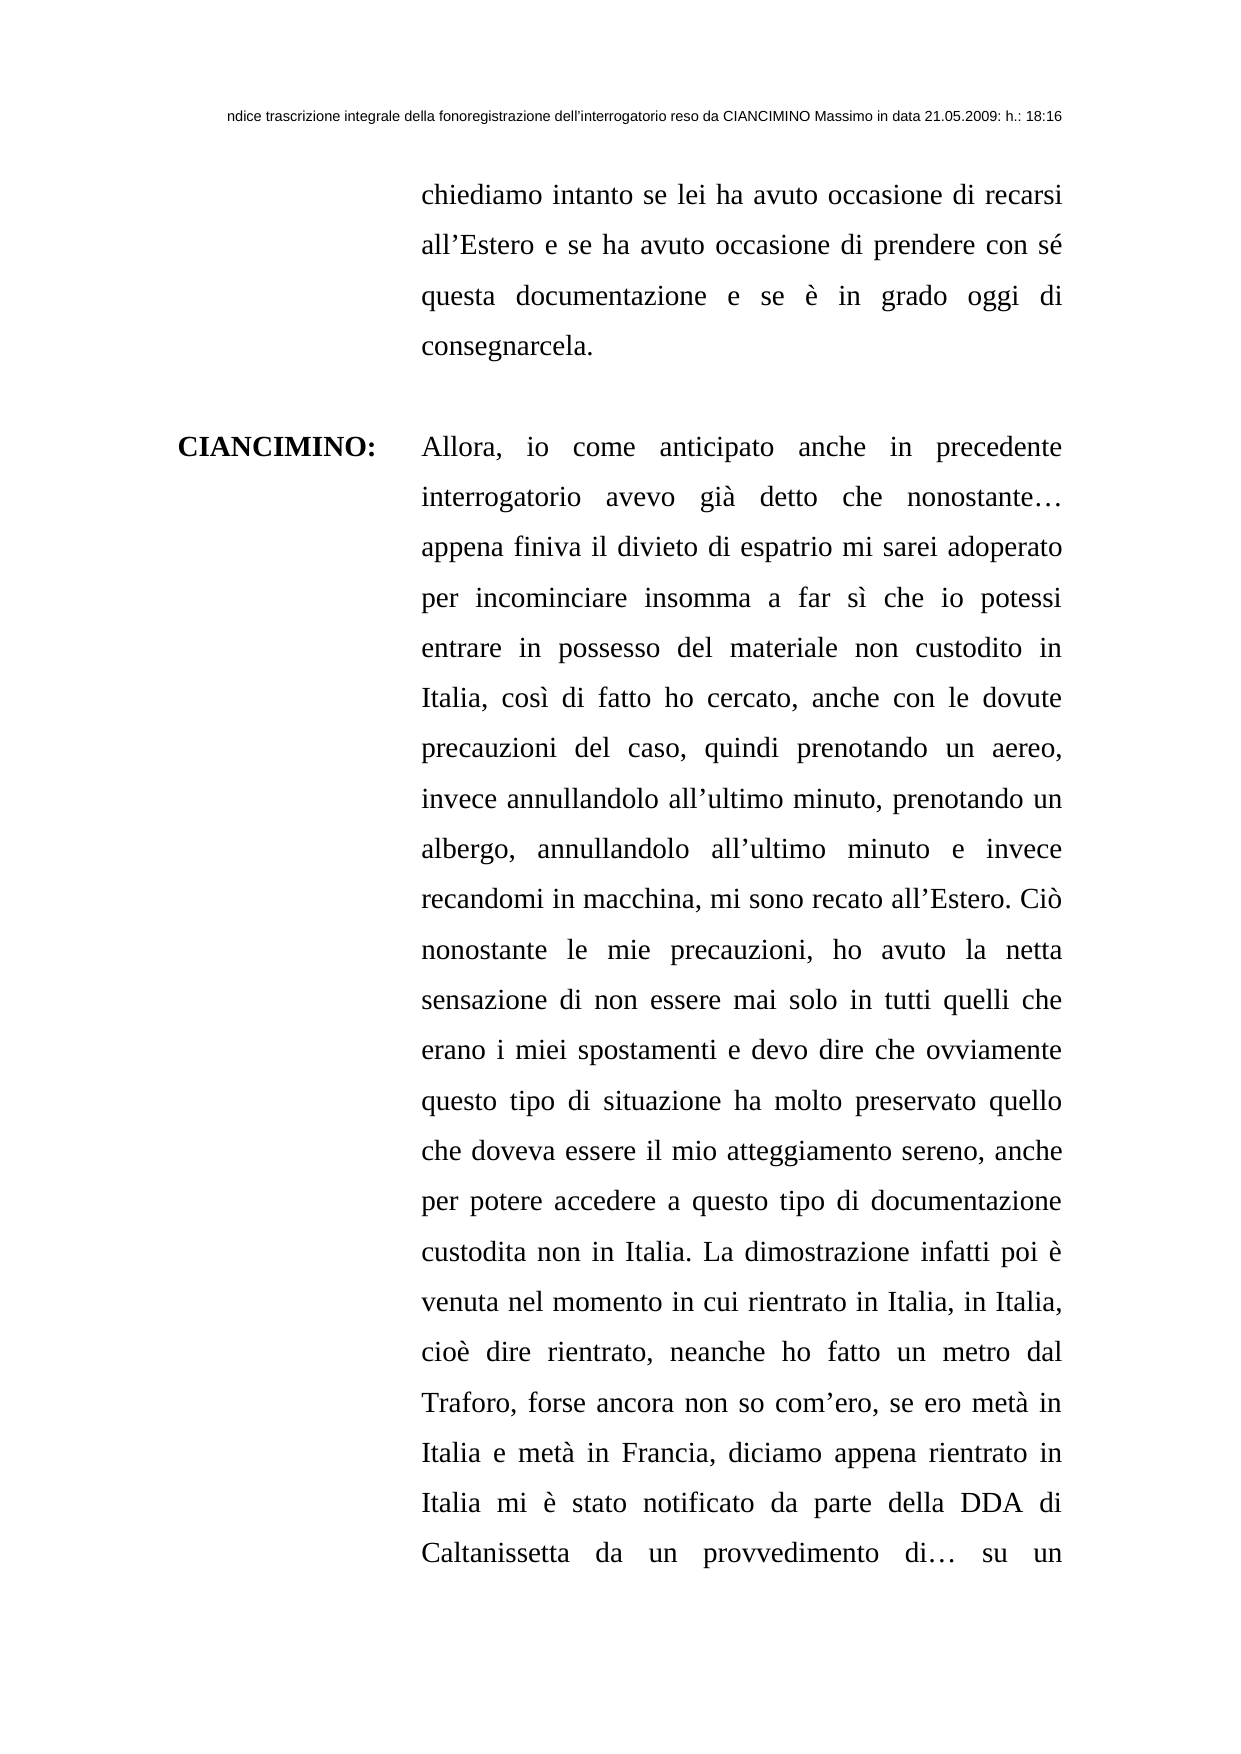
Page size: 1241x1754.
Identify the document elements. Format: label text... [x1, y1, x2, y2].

text chiediamo intanto se lei ha avuto occasione di recarsi all’Estero e se ha avuto occasione di prendere con sé questa documentazione e se è in grado oggi di consegnarcela. [177, 177, 1063, 362]
text CIANCIMINO: Allora, io come anticipato anche in precedente interrogatorio avevo già detto che nonostante… appena finiva il divieto di espatrio mi sarei adoperato per incominciare insomma a far sì che io potessi entrare in possesso del materiale non custodito in Italia, così di fatto ho cercato, anche con le dovute precauzioni del caso, quindi prenotando un aereo, invece annullandolo all’ultimo minuto, prenotando un albergo, annullandolo all’ultimo minuto e invece recandomi in macchina, mi sono recato all’Estero. Ciò nonostante le mie precauzioni, ho avuto la netta sensazione di non essere mai solo in tutti quelli che erano i miei spostamenti e devo dire che ovviamente questo tipo di situazione ha molto preservato quello che doveva essere il mio atteggiamento sereno, anche per potere accedere a questo tipo di documentazione custodita non in Italia. La dimostrazione infatti poi è venuta nel momento in cui rientrato in Italia, in Italia, cioè dire rientrato, neanche ho fatto un metro dal Traforo, forse ancora non so com’ero, se ero metà in Italia e metà in Francia, diciamo appena rientrato in Italia mi è stato notificato da parte della DDA di Caltanissetta da un provvedimento di… su un [177, 429, 1063, 1569]
